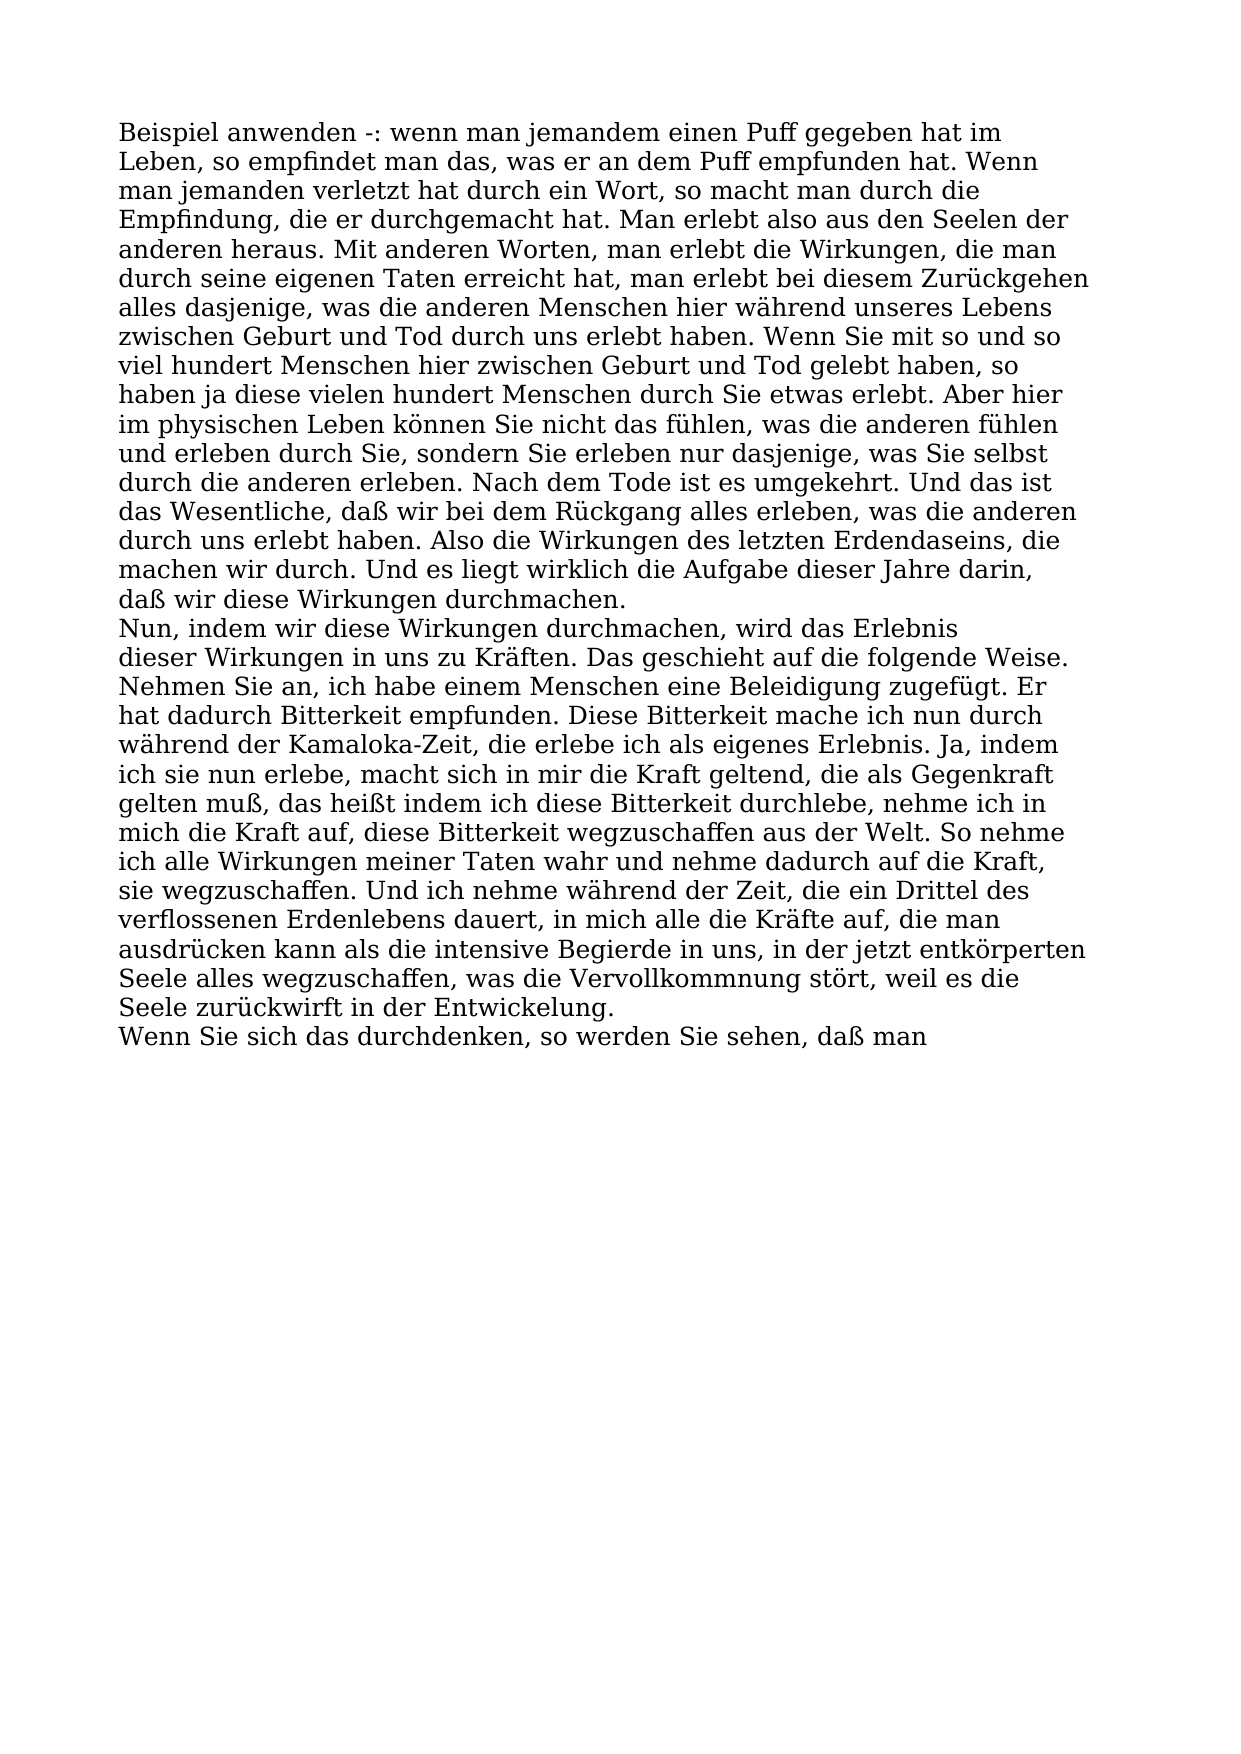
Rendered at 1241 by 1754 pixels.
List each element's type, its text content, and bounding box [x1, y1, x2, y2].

text zwischen Geburt und Tod durch uns erlebt haben. Wenn Sie mit so und so [118, 322, 1122, 351]
text durch seine eigenen Taten erreicht hat, man erlebt bei diesem Zurückgehen [118, 264, 1122, 293]
text ausdrücken kann als die intensive Begierde in uns, in der jetzt entkörperten [118, 935, 1122, 964]
text Nun, indem wir diese Wirkungen durchmachen, wird das Erlebnis [118, 614, 1122, 643]
text Nehmen Sie an, ich habe einem Menschen eine Beleidigung zugefügt. Er [118, 672, 1122, 701]
text haben ja diese vielen hundert Menschen durch Sie etwas erlebt. Aber hier [118, 381, 1122, 410]
text mich die Kraft auf, diese Bitterkeit wegzuschaffen aus der Welt. So nehme [118, 818, 1122, 847]
text und erleben durch Sie, sondern Sie erleben nur dasjenige, was Sie selbst [118, 439, 1122, 468]
text verflossenen Erdenlebens dauert, in mich alle die Kräfte auf, die man [118, 906, 1122, 935]
text dieser Wirkungen in uns zu Kräften. Das geschieht auf die folgende Weise. [118, 643, 1122, 672]
text machen wir durch. Und es liegt wirklich die Aufgabe dieser Jahre darin, [118, 556, 1122, 585]
text gelten muß, das heißt indem ich diese Bitterkeit durchlebe, nehme ich in [118, 789, 1122, 818]
text ich alle Wirkungen meiner Taten wahr und nehme dadurch auf die Kraft, [118, 847, 1122, 876]
text Seele alles wegzuschaffen, was die Vervollkommnung stört, weil es die [118, 964, 1122, 993]
text hat dadurch Bitterkeit empfunden. Diese Bitterkeit mache ich nun durch [118, 701, 1122, 731]
text alles dasjenige, was die anderen Menschen hier während unseres Lebens [118, 293, 1122, 322]
text durch die anderen erleben. Nach dem Tode ist es umgekehrt. Und das ist [118, 468, 1122, 497]
text ich sie nun erlebe, macht sich in mir die Kraft geltend, die als Gegenkraft [118, 760, 1122, 789]
text Empfindung, die er durchgemacht hat. Man erlebt also aus den Seelen der [118, 206, 1122, 235]
text Seele zurückwirft in der Entwickelung. [118, 993, 1122, 1022]
text durch uns erlebt haben. Also die Wirkungen des letzten Erdendaseins, die [118, 526, 1122, 556]
text sie wegzuschaffen. Und ich nehme während der Zeit, die ein Drittel des [118, 876, 1122, 906]
text man jemanden verletzt hat durch ein Wort, so macht man durch die [118, 176, 1122, 206]
text viel hundert Menschen hier zwischen Geburt und Tod gelebt haben, so [118, 351, 1122, 381]
text anderen heraus. Mit anderen Worten, man erlebt die Wirkungen, die man [118, 235, 1122, 264]
text das Wesentliche, daß wir bei dem Rückgang alles erleben, was die anderen [118, 497, 1122, 526]
text im physischen Leben können Sie nicht das fühlen, was die anderen fühlen [118, 410, 1122, 439]
text Beispiel anwenden -: wenn man jemandem einen Puff gegeben hat im [118, 118, 1122, 147]
text während der Kamaloka-Zeit, die erlebe ich als eigenes Erlebnis. Ja, indem [118, 731, 1122, 760]
text Leben, so empfindet man das, was er an dem Puff empfunden hat. Wenn [118, 147, 1122, 176]
text daß wir diese Wirkungen durchmachen. [118, 585, 1122, 614]
text Wenn Sie sich das durchdenken, so werden Sie sehen, daß man [118, 1022, 1122, 1051]
